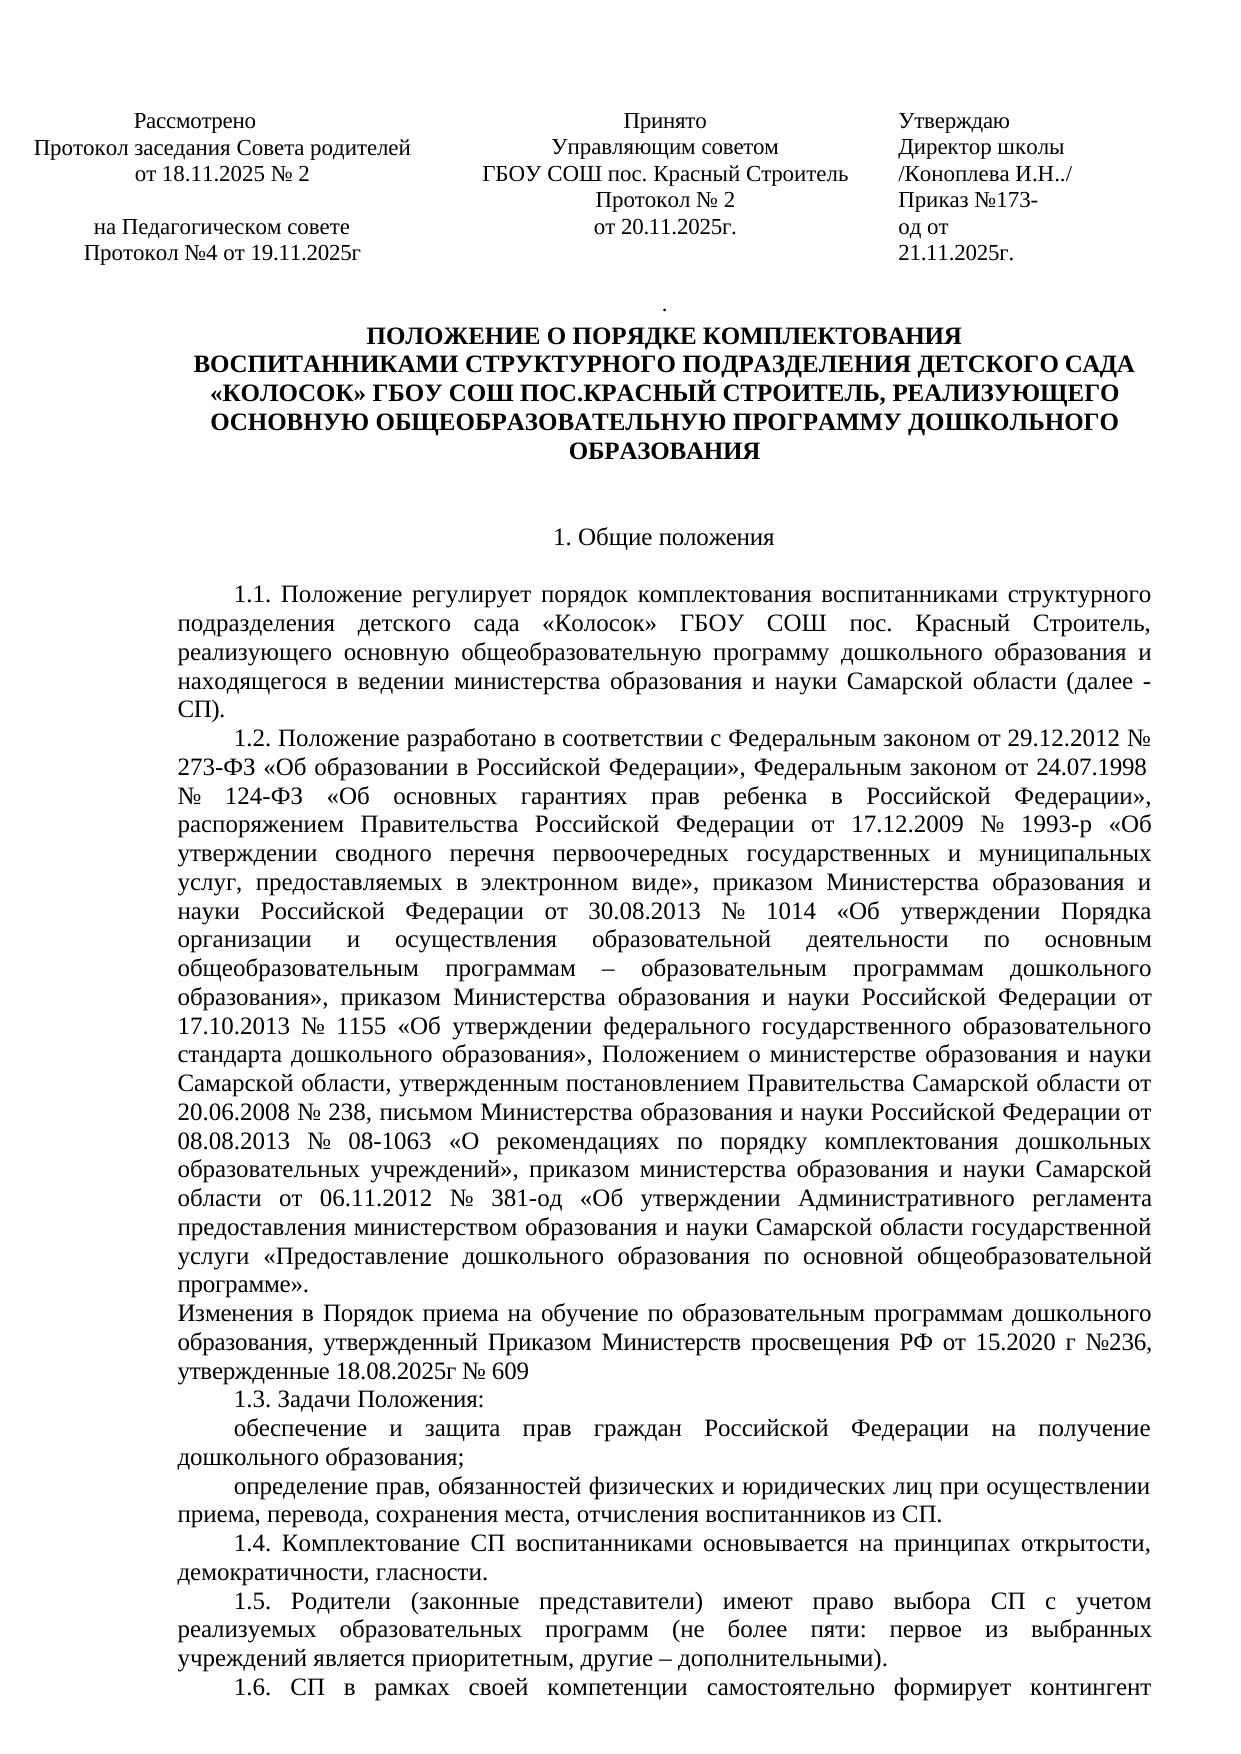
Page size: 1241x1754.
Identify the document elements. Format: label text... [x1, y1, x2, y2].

list Комплектование СП воспитанниками основывается на принципах открытости, демократичности, гласности. [177, 1528, 1152, 1586]
table_header Рассмотрено Протокол заседания Совета родителей от 18.11.2025 № 2 на Педагогическом совете Протокол №4 от 19.11.2025г [28, 108, 446, 318]
list Родители (законные представители) имеют право выбора СП с учетом реализуемых образовательных программ (не более пяти: первое из выбранных учреждений является приоритетным, другие – дополнительными). [177, 1586, 1152, 1672]
list Задачи Положения: [233, 1384, 1211, 1413]
list Общие положения [553, 522, 1211, 551]
text «КОЛОСОК» ГБОУ СОШ ПОС.КРАСНЫЙ СТРОИТЕЛЬ, РЕАЛИЗУЮЩЕГО ОСНОВНУЮ ОБЩЕОБРАЗОВАТЕЛЬНУЮ ПРОГРАММУ ДОШКОЛЬНОГО ОБРАЗОВАНИЯ [134, 378, 1195, 464]
text обеспечение и защита прав граждан Российской Федерации на получение дошкольного образования; [177, 1413, 1152, 1471]
list Положение разработано в соответствии с Федеральным законом от 29.12.2012 № 273-ФЗ «Об образовании в Российской Федерации», Федеральным законом от 24.07.1998 [177, 723, 1152, 781]
table_header Утверждаю Директор школы /Коноплева И.Н../ Приказ №173-од от 21.11.2025г. [873, 108, 1201, 318]
text ВОСПИТАННИКАМИ СТРУКТУРНОГО ПОДРАЗДЕЛЕНИЯ ДЕТСКОГО САДА [134, 349, 1194, 378]
table_header Принято Управляющим советом ГБОУ СОШ пос. Красный Строитель Протокол № 2 от 20.11.2025г. . [446, 108, 873, 318]
text № 124-ФЗ «Об основных гарантиях прав ребенка в Российской Федерации», распоряжением Правительства Российской Федерации от 17.12.2009 № 1993-р «Об утверждении сводного перечня первоочередных государственных и муниципальных услуг, предоставляемых в электронном виде», приказом Министерства образования и науки Российской Федерации от 30.08.2013 № 1014 «Об утверждении Порядка организации и осуществления образовательной деятельности по основным общеобразовательным программам – образовательным программам дошкольного образования», приказом Министерства образования и науки Российской Федерации от 17.10.2013 № 1155 «Об утверждении федерального государственного образовательного стандарта дошкольного образования», Положением о министерстве образования и науки Самарской области, утвержденным постановлением Правительства Самарской области от 20.06.2008 № 238, письмом Министерства образования и науки Российской Федерации от 08.08.2013 № 08-1063 «О рекомендациях по порядку комплектования дошкольных образовательных учреждений», приказом министерства образования и науки Самарской области от 06.11.2012 № 381-од «Об утверждении Административного регламента предоставления министерством образования и науки Самарской области государственной услуги «Предоставление дошкольного образования по основной общеобразовательной программе». [177, 781, 1152, 1298]
text Изменения в Порядок приема на обучение по образовательным программам дошкольного образования, утвержденный Приказом Министерств просвещения РФ от 15.2020 г №236, утвержденные 18.08.2025г № 609 [177, 1298, 1152, 1384]
list СП в рамках своей компетенции самостоятельно формирует контингент [177, 1672, 1152, 1701]
text ПОЛОЖЕНИЕ О ПОРЯДКЕ КОМПЛЕКТОВАНИЯ [134, 321, 1194, 349]
list Положение регулирует порядок комплектования воспитанниками структурного подразделения детского сада «Колосок» ГБОУ СОШ пос. Красный Строитель, реализующего основную общеобразовательную программу дошкольного образования и находящегося в ведении министерства образования и науки Самарской области (далее - СП). [177, 579, 1152, 723]
text определение прав, обязанностей физических и юридических лиц при осуществлении приема, перевода, сохранения места, отчисления воспитанников из СП. [177, 1471, 1151, 1528]
